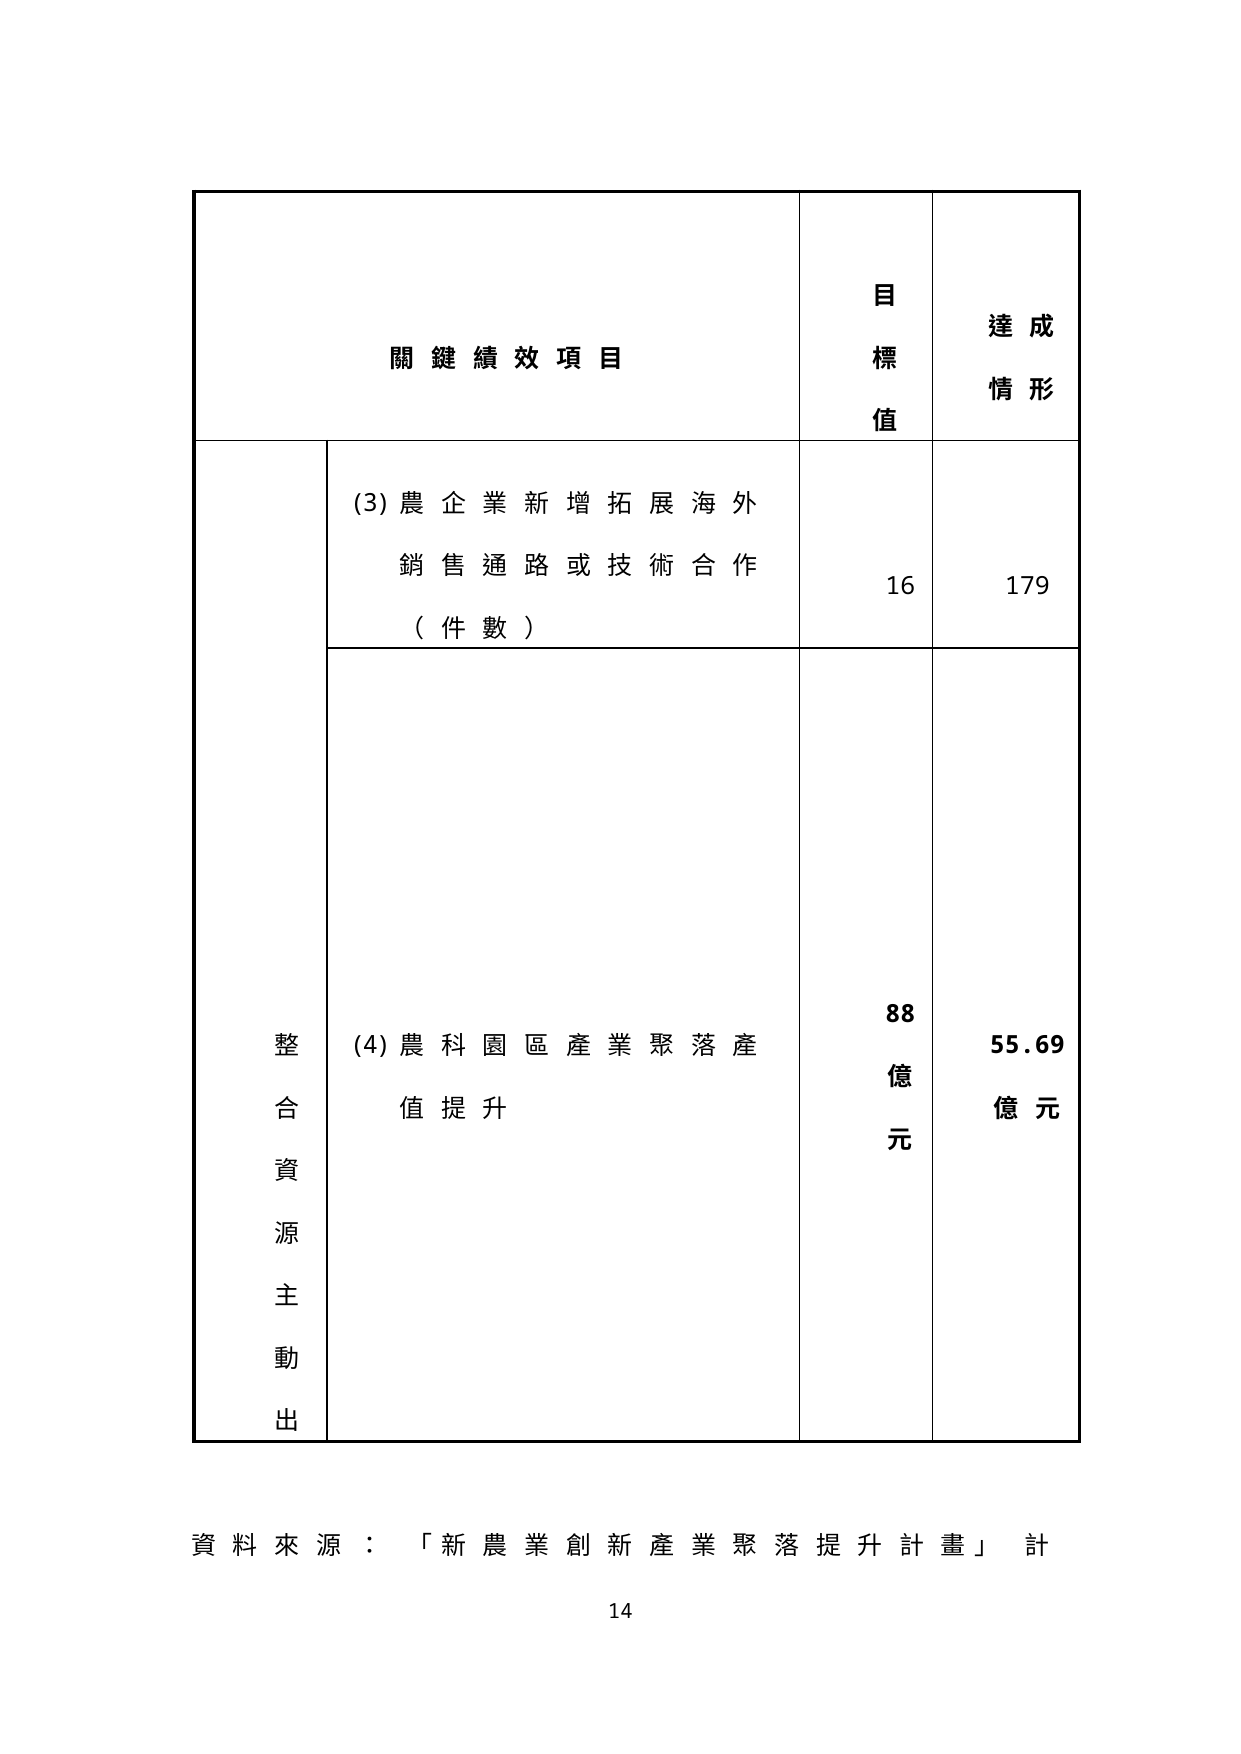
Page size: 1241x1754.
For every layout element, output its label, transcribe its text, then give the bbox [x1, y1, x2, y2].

table_header 關鍵績效項目 [196, 193, 799, 439]
table_header 目標值 [800, 193, 932, 439]
table_cell 88億元 [800, 649, 932, 1439]
table_header 達成情形 [933, 193, 1078, 439]
table_cell 4.「永續」成長，整合資源主動出擊拓展海內外商機 [196, 441, 326, 1439]
table_cell 16 [800, 441, 932, 647]
text 資料來源：「新農業創新產業聚落提升計畫」計 [183, 1502, 1058, 1564]
table_cell 179 [933, 441, 1078, 647]
table_cell (3)農企業新增拓展海外銷售通路或技術合作（件數） [328, 441, 799, 647]
table_cell (4)農科園區產業聚落產值提升 [328, 649, 799, 1439]
table_cell 55.69億元 [933, 649, 1078, 1439]
